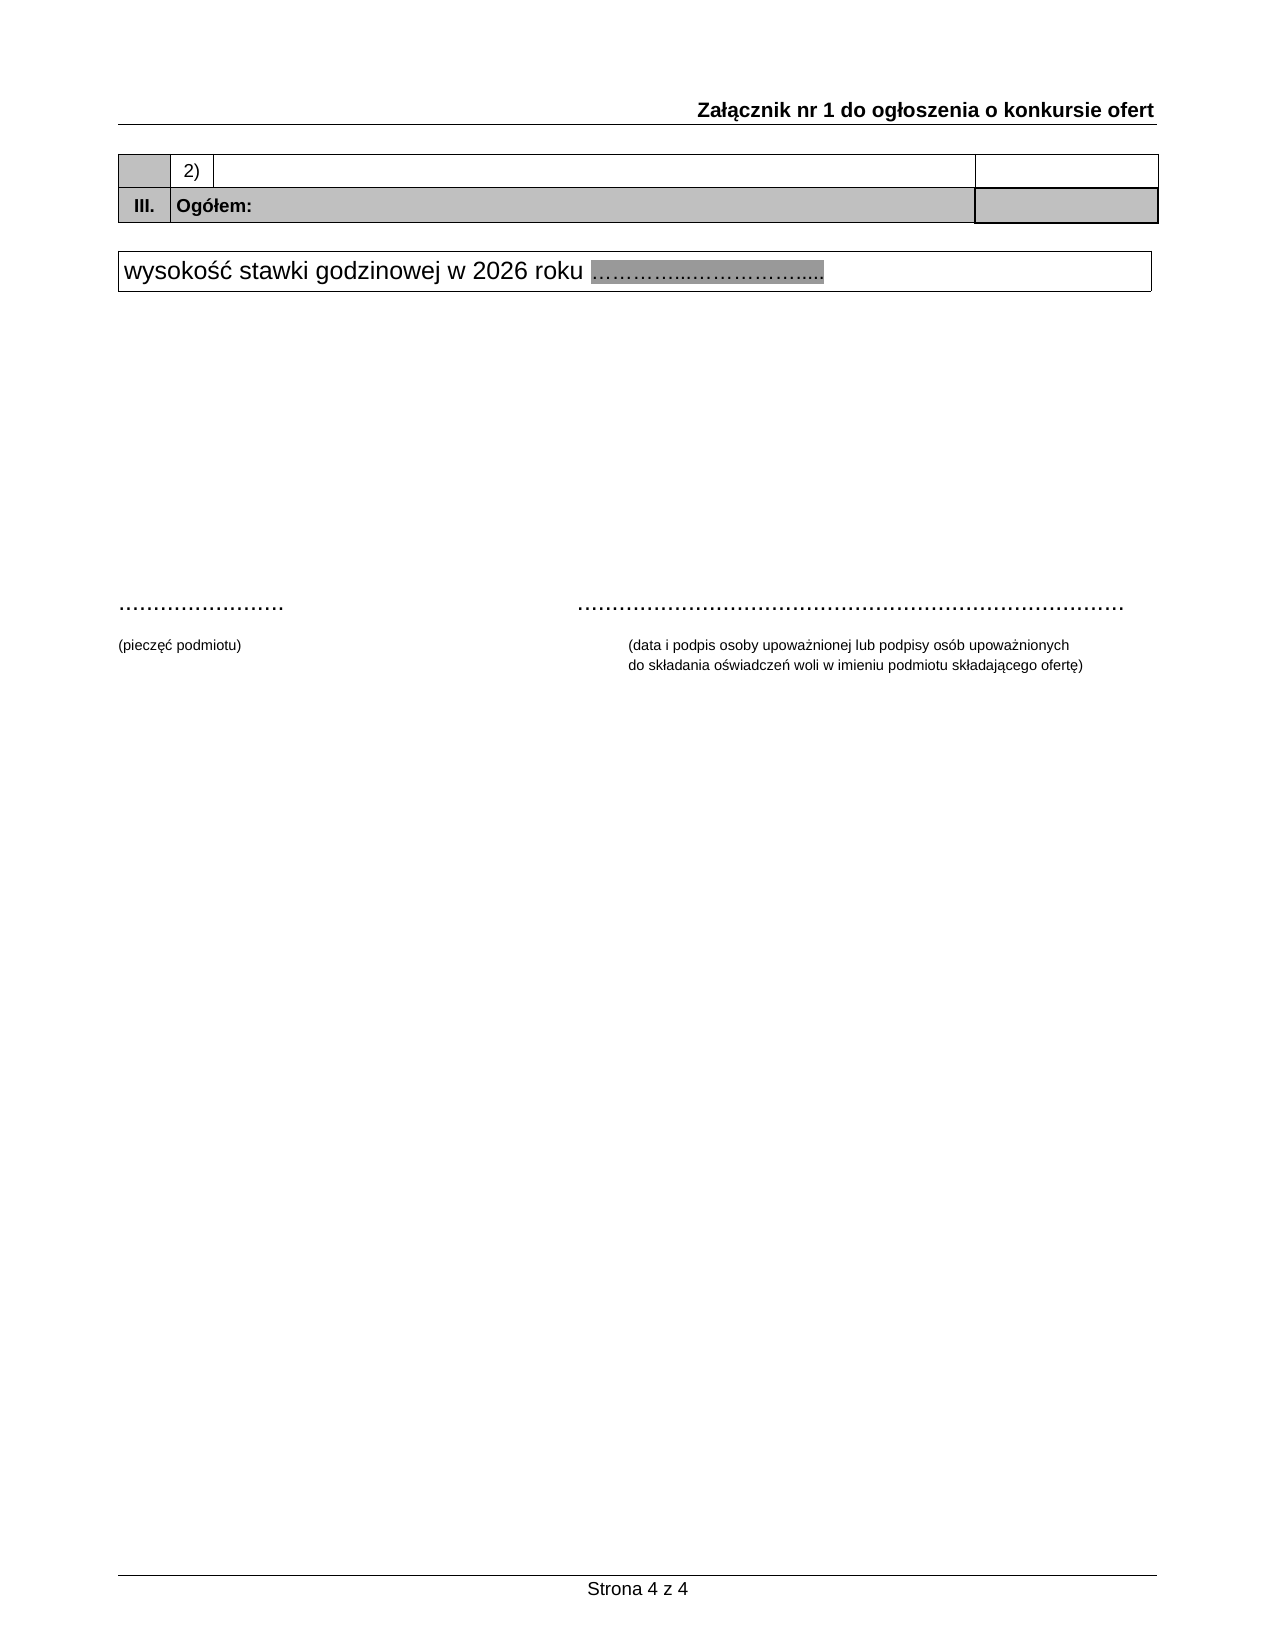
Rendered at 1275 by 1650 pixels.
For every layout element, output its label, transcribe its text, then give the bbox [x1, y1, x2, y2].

text ........................ ............................................................................... [118, 587, 1157, 616]
table_cell Ogółem: [171, 188, 974, 222]
text (pieczęć podmiotu) (data i podpis osoby upoważnionej lub podpisy osób upoważnionych do składania oświadczeń woli w imieniu podmiotu składającego ofertę) [118, 636, 1157, 673]
table_cell III. [119, 188, 170, 222]
table_cell [976, 189, 1157, 222]
table_cell [976, 155, 1158, 187]
table_cell 2) [171, 155, 213, 187]
table_cell [214, 155, 975, 187]
table_header wysokość stawki godzinowej w 2026 roku …………...……………..... [119, 252, 1151, 291]
